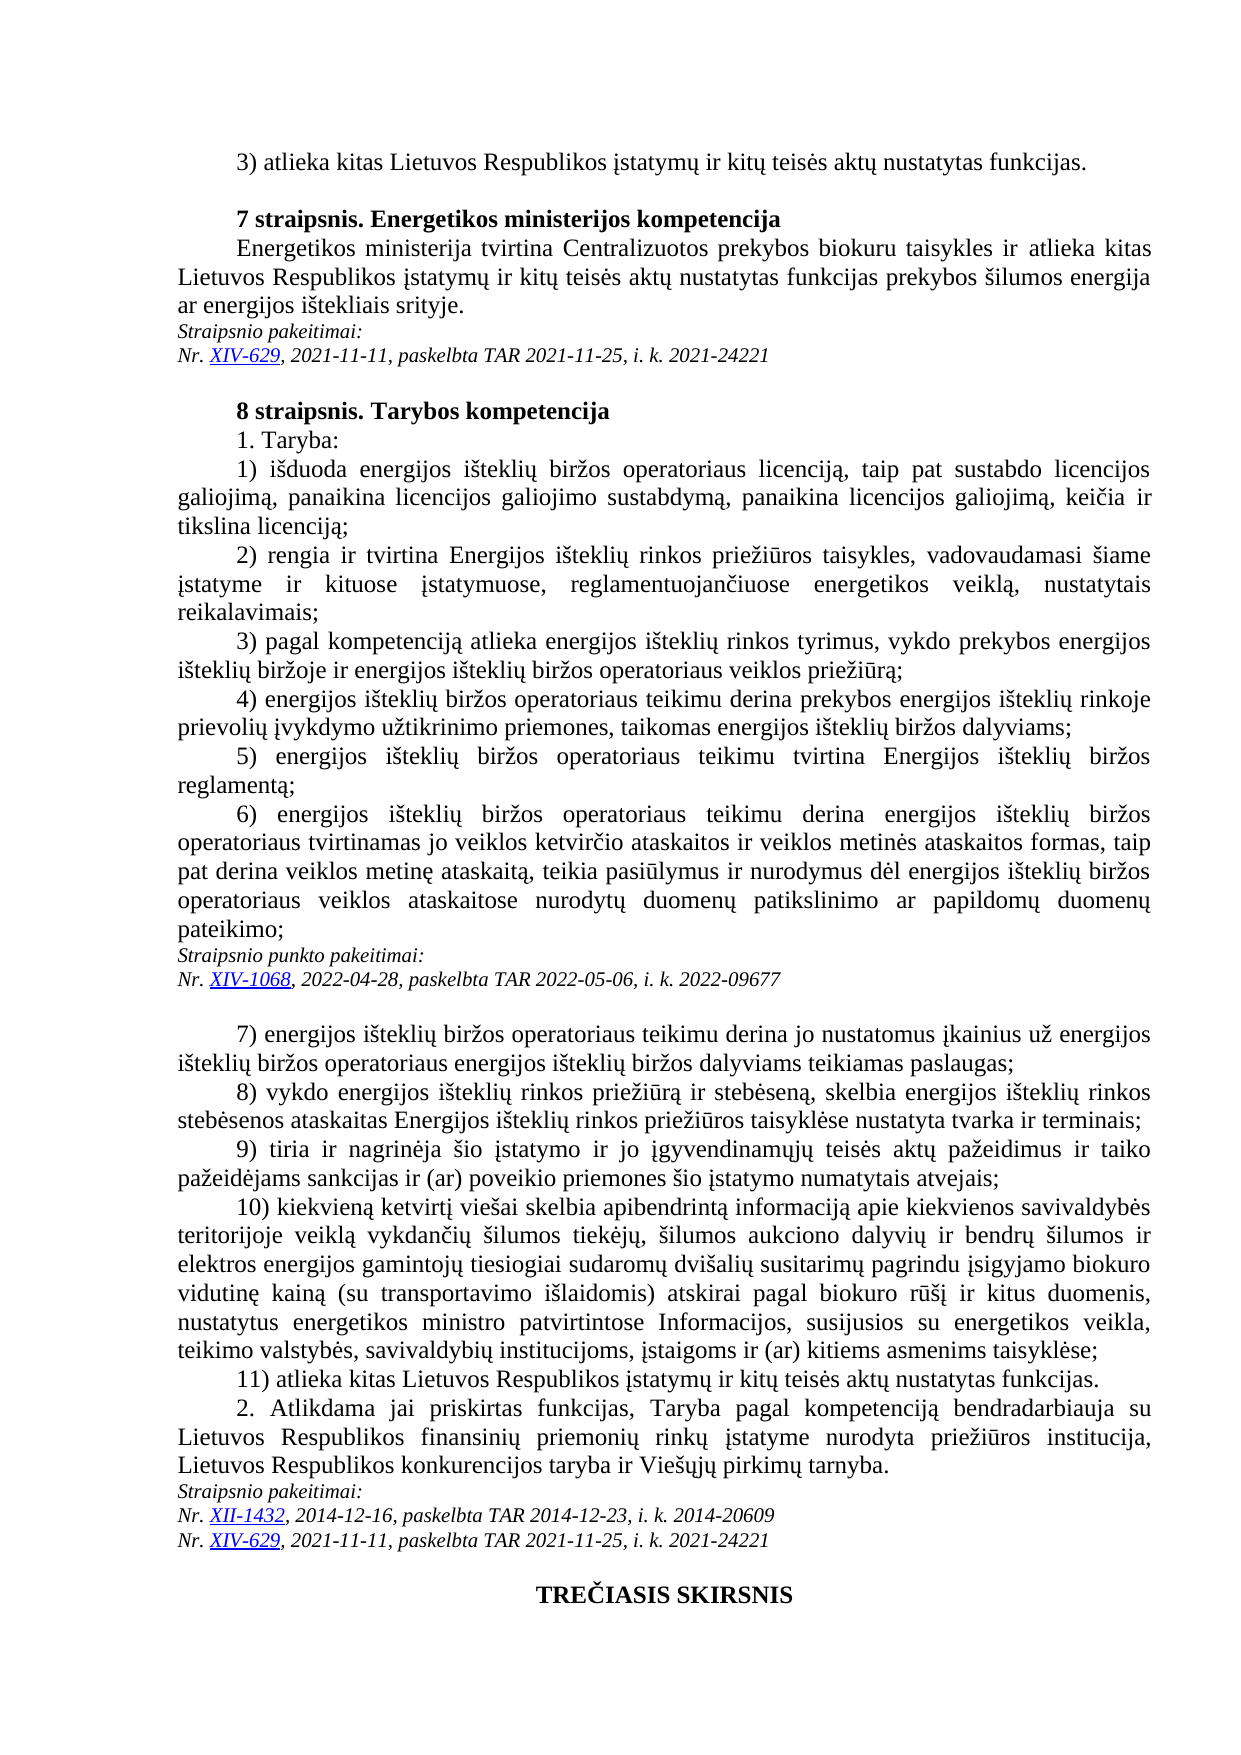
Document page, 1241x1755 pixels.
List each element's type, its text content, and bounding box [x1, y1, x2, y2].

text Nr. XIV-1068, 2022-04-28, paskelbta TAR 2022-05-06, i. k. 2022-09677 [177, 967, 1152, 991]
text Nr. XII-1432, 2014-12-16, paskelbta TAR 2014-12-23, i. k. 2014-20609 [177, 1503, 1152, 1527]
text 11) atlieka kitas Lietuvos Respublikos įstatymų ir kitų teisės aktų nustatytas funkcijas. [177, 1364, 1152, 1393]
text 2. Atlikdama jai priskirtas funkcijas, Taryba pagal kompetenciją bendradarbiauja su Lietuvos Respublikos finansinių priemonių rinkų įstatyme nurodyta priežiūros institucija, Lietuvos Respublikos konkurencijos taryba ir Viešųjų pirkimų tarnyba. [177, 1393, 1152, 1479]
text 9) tiria ir nagrinėja šio įstatymo ir jo įgyvendinamųjų teisės aktų pažeidimus ir taiko pažeidėjams sankcijas ir (ar) poveikio priemones šio įstatymo numatytais atvejais; [177, 1134, 1152, 1192]
text 10) kiekvieną ketvirtį viešai skelbia apibendrintą informaciją apie kiekvienos savivaldybės teritorijoje veiklą vykdančių šilumos tiekėjų, šilumos aukciono dalyvių ir bendrų šilumos ir elektros energijos gamintojų tiesiogiai sudaromų dvišalių susitarimų pagrindu įsigyjamo biokuro vidutinę kainą (su transportavimo išlaidomis) atskirai pagal biokuro rūšį ir kitus duomenis, nustatytus energetikos ministro patvirtintose Informacijos, susijusios su energetikos veikla, teikimo valstybės, savivaldybių institucijoms, įstaigoms ir (ar) kitiems asmenims taisyklėse; [177, 1192, 1152, 1364]
text 8 straipsnis. Tarybos kompetencija [177, 396, 1152, 425]
text TREČIASIS SKIRSNIS [177, 1580, 1152, 1609]
text Energetikos ministerija tvirtina Centralizuotos prekybos biokuru taisykles ir atlieka kitas Lietuvos Respublikos įstatymų ir kitų teisės aktų nustatytas funkcijas prekybos šilumos energija ar energijos ištekliais srityje. [177, 233, 1152, 319]
text 7) energijos išteklių biržos operatoriaus teikimu derina jo nustatomus įkainius už energijos išteklių biržos operatoriaus energijos išteklių biržos dalyviams teikiamas paslaugas; [177, 1019, 1152, 1077]
text 1) išduoda energijos išteklių biržos operatoriaus licenciją, taip pat sustabdo licencijos galiojimą, panaikina licencijos galiojimo sustabdymą, panaikina licencijos galiojimą, keičia ir tikslina licenciją; [177, 454, 1152, 540]
text 7 straipsnis. Energetikos ministerijos kompetencija [177, 204, 1152, 233]
text 6) energijos išteklių biržos operatoriaus teikimu derina energijos išteklių biržos operatoriaus tvirtinamas jo veiklos ketvirčio ataskaitos ir veiklos metinės ataskaitos formas, taip pat derina veiklos metinę ataskaitą, teikia pasiūlymus ir nurodymus dėl energijos išteklių biržos operatoriaus veiklos ataskaitose nurodytų duomenų patikslinimo ar papildomų duomenų pateikimo; [177, 799, 1152, 942]
text 1. Taryba: [177, 425, 1152, 454]
text Straipsnio pakeitimai: [177, 319, 1152, 343]
text 8) vykdo energijos išteklių rinkos priežiūrą ir stebėseną, skelbia energijos išteklių rinkos stebėsenos ataskaitas Energijos išteklių rinkos priežiūros taisyklėse nustatyta tvarka ir terminais; [177, 1077, 1152, 1134]
text Straipsnio pakeitimai: [177, 1479, 1152, 1503]
text Nr. XIV-629, 2021-11-11, paskelbta TAR 2021-11-25, i. k. 2021-24221 [177, 1527, 1152, 1552]
text 3) pagal kompetenciją atlieka energijos išteklių rinkos tyrimus, vykdo prekybos energijos išteklių biržoje ir energijos išteklių biržos operatoriaus veiklos priežiūrą; [177, 626, 1152, 684]
text Nr. XIV-629, 2021-11-11, paskelbta TAR 2021-11-25, i. k. 2021-24221 [177, 343, 1152, 367]
text 2) rengia ir tvirtina Energijos išteklių rinkos priežiūros taisykles, vadovaudamasi šiame įstatyme ir kituose įstatymuose, reglamentuojančiuose energetikos veiklą, nustatytais reikalavimais; [177, 540, 1152, 626]
text Straipsnio punkto pakeitimai: [177, 942, 1152, 967]
text 5) energijos išteklių biržos operatoriaus teikimu tvirtina Energijos išteklių biržos reglamentą; [177, 741, 1152, 799]
text 3) atlieka kitas Lietuvos Respublikos įstatymų ir kitų teisės aktų nustatytas funkcijas. [177, 147, 1152, 176]
text 4) energijos išteklių biržos operatoriaus teikimu derina prekybos energijos išteklių rinkoje prievolių įvykdymo užtikrinimo priemones, taikomas energijos išteklių biržos dalyviams; [177, 684, 1152, 741]
